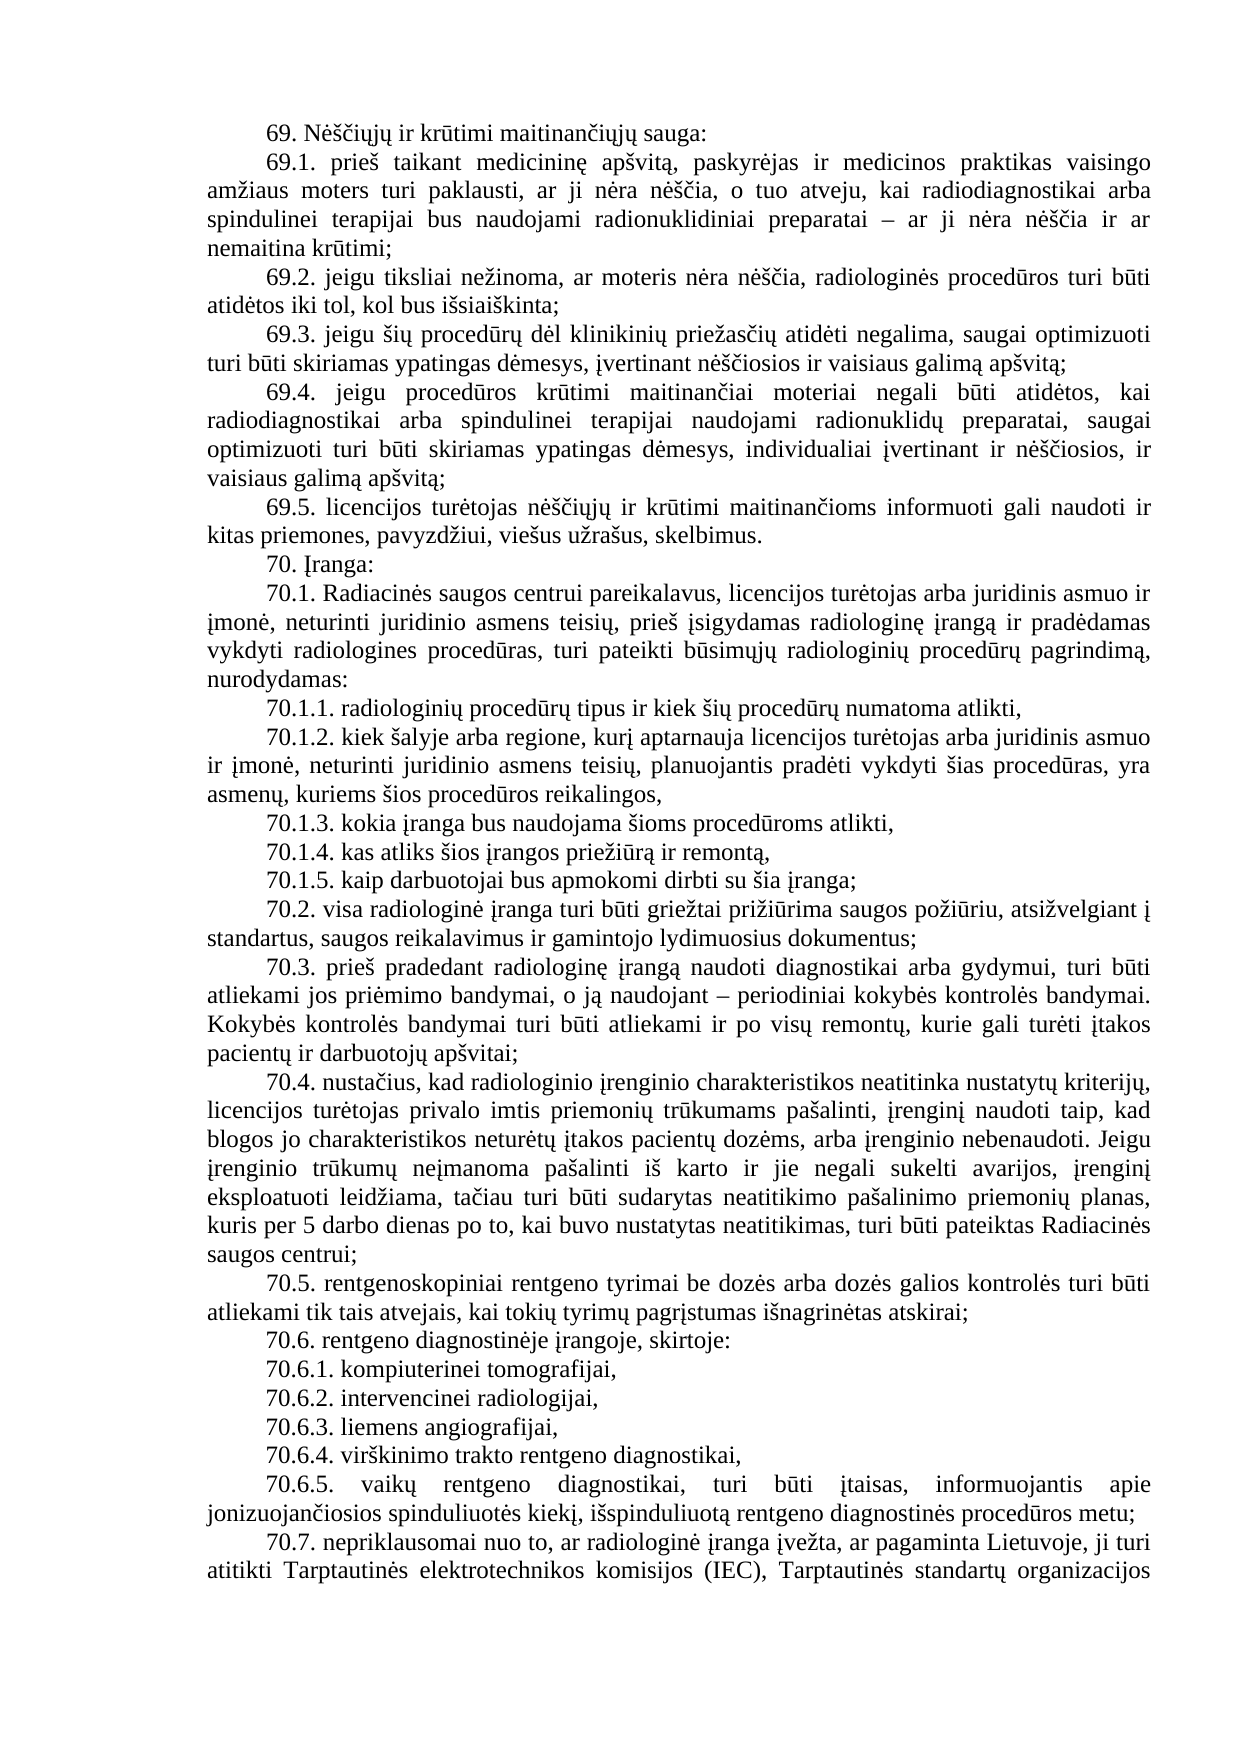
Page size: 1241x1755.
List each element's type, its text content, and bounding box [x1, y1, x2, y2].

text 70.2. visa radiologinė įranga turi būti griežtai prižiūrima saugos požiūriu, atsižvelgiant į standartus, saugos reikalavimus ir gamintojo lydimuosius dokumentus; [207, 894, 1152, 952]
text 70.6.1. kompiuterinei tomografijai, [207, 1354, 1152, 1383]
text 70.7. nepriklausomai nuo to, ar radiologinė įranga įvežta, ar pagaminta Lietuvoje, ji turi atitikti Tarptautinės elektrotechnikos komisijos (IEC), Tarptautinės standartų organizacijos [207, 1527, 1152, 1584]
text 70.1. Radiacinės saugos centrui pareikalavus, licencijos turėtojas arba juridinis asmuo ir įmonė, neturinti juridinio asmens teisių, prieš įsigydamas radiologinę įrangą ir pradėdamas vykdyti radiologines procedūras, turi pateikti būsimųjų radiologinių procedūrų pagrindimą, nurodydamas: [207, 578, 1152, 693]
text 70.1.3. kokia įranga bus naudojama šioms procedūroms atlikti, [207, 808, 1152, 837]
text 70.6. rentgeno diagnostinėje įrangoje, skirtoje: [207, 1326, 1152, 1354]
text 70.6.2. intervencinei radiologijai, [207, 1383, 1152, 1412]
text 70.1.4. kas atliks šios įrangos priežiūrą ir remontą, [207, 837, 1152, 866]
text 70.1.2. kiek šalyje arba regione, kurį aptarnauja licencijos turėtojas arba juridinis asmuo ir įmonė, neturinti juridinio asmens teisių, planuojantis pradėti vykdyti šias procedūras, yra asmenų, kuriems šios procedūros reikalingos, [207, 722, 1152, 808]
text 70.6.3. liemens angiografijai, [207, 1412, 1152, 1441]
text 70.5. rentgenoskopiniai rentgeno tyrimai be dozės arba dozės galios kontrolės turi būti atliekami tik tais atvejais, kai tokių tyrimų pagrįstumas išnagrinėtas atskirai; [207, 1268, 1152, 1326]
text 70. Įranga: [207, 549, 1152, 578]
text 70.6.4. virškinimo trakto rentgeno diagnostikai, [207, 1441, 1152, 1469]
text 70.4. nustačius, kad radiologinio įrenginio charakteristikos neatitinka nustatytų kriterijų, licencijos turėtojas privalo imtis priemonių trūkumams pašalinti, įrenginį naudoti taip, kad blogos jo charakteristikos neturėtų įtakos pacientų dozėms, arba įrenginio nebenaudoti. Jeigu įrenginio trūkumų neįmanoma pašalinti iš karto ir jie negali sukelti avarijos, įrenginį eksploatuoti leidžiama, tačiau turi būti sudarytas neatitikimo pašalinimo priemonių planas, kuris per 5 darbo dienas po to, kai buvo nustatytas neatitikimas, turi būti pateiktas Radiacinės saugos centrui; [207, 1067, 1152, 1268]
text 69.2. jeigu tiksliai nežinoma, ar moteris nėra nėščia, radiologinės procedūros turi būti atidėtos iki tol, kol bus išsiaiškinta; [207, 262, 1152, 319]
text 69.4. jeigu procedūros krūtimi maitinančiai moteriai negali būti atidėtos, kai radiodiagnostikai arba spindulinei terapijai naudojami radionuklidų preparatai, saugai optimizuoti turi būti skiriamas ypatingas dėmesys, individualiai įvertinant ir nėščiosios, ir vaisiaus galimą apšvitą; [207, 377, 1152, 492]
text 69.1. prieš taikant medicininę apšvitą, paskyrėjas ir medicinos praktikas vaisingo amžiaus moters turi paklausti, ar ji nėra nėščia, o tuo atveju, kai radiodiagnostikai arba spindulinei terapijai bus naudojami radionuklidiniai preparatai – ar ji nėra nėščia ir ar nemaitina krūtimi; [207, 147, 1152, 262]
text 70.6.5. vaikų rentgeno diagnostikai, turi būti įtaisas, informuojantis apie jonizuojančiosios spinduliuotės kiekį, išspinduliuotą rentgeno diagnostinės procedūros metu; [207, 1469, 1152, 1527]
text 70.1.1. radiologinių procedūrų tipus ir kiek šių procedūrų numatoma atlikti, [207, 693, 1152, 722]
text 69.5. licencijos turėtojas nėščiųjų ir krūtimi maitinančioms informuoti gali naudoti ir kitas priemones, pavyzdžiui, viešus užrašus, skelbimus. [207, 492, 1152, 549]
text 70.3. prieš pradedant radiologinę įrangą naudoti diagnostikai arba gydymui, turi būti atliekami jos priėmimo bandymai, o ją naudojant – periodiniai kokybės kontrolės bandymai. Kokybės kontrolės bandymai turi būti atliekami ir po visų remontų, kurie gali turėti įtakos pacientų ir darbuotojų apšvitai; [207, 952, 1152, 1067]
text 69.3. jeigu šių procedūrų dėl klinikinių priežasčių atidėti negalima, saugai optimizuoti turi būti skiriamas ypatingas dėmesys, įvertinant nėščiosios ir vaisiaus galimą apšvitą; [207, 319, 1152, 377]
text 70.1.5. kaip darbuotojai bus apmokomi dirbti su šia įranga; [207, 866, 1152, 894]
text 69. Nėščiųjų ir krūtimi maitinančiųjų sauga: [207, 118, 1152, 147]
